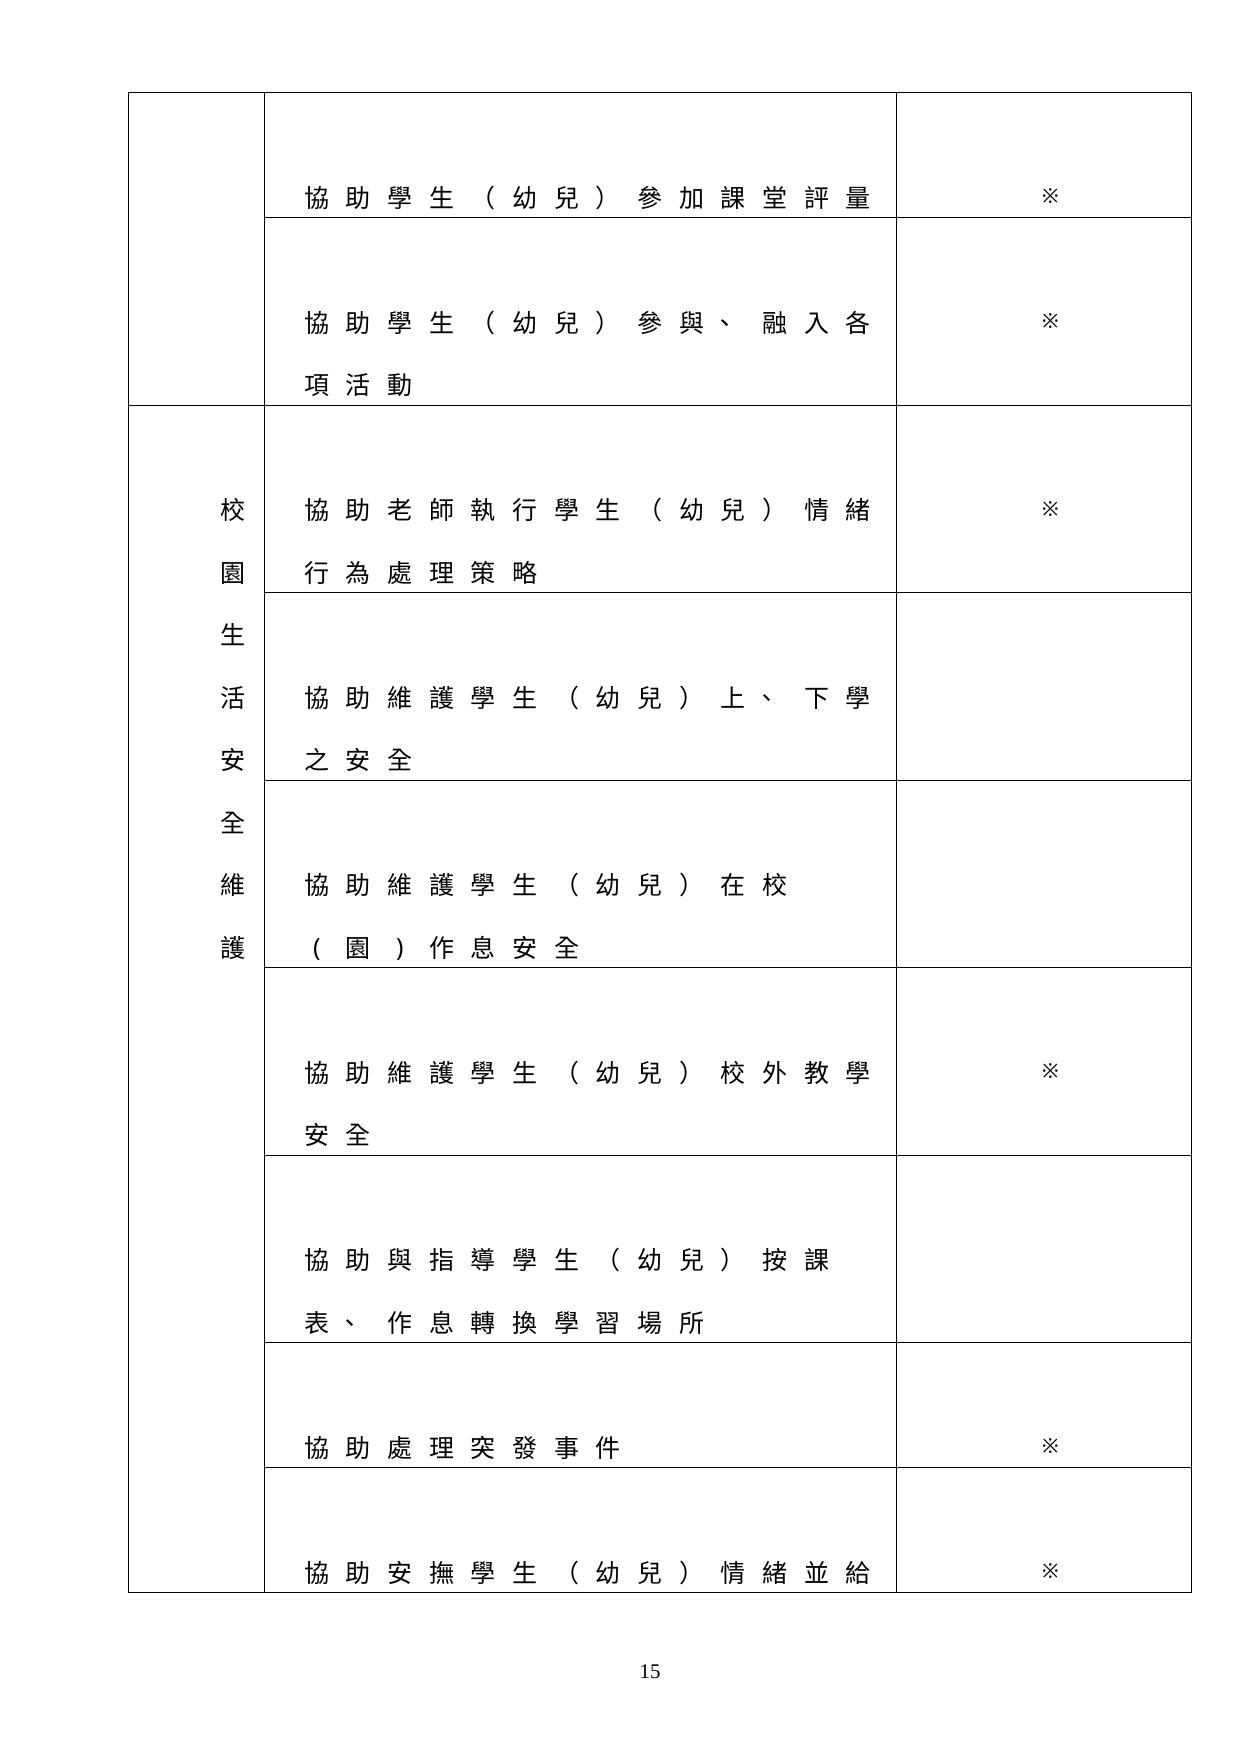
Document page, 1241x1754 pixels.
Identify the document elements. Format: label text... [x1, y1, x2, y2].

table_cell 協助處理突發事件 [265, 1343, 896, 1467]
table_cell 協助維護學生（幼兒）在校(園)作息安全 [265, 781, 896, 967]
table_cell 協助維護學生（幼兒）上、下學之安全 [265, 593, 896, 780]
table_cell 協助維護學生（幼兒）校外教學安全 [265, 968, 896, 1155]
table_cell ※ [897, 218, 1191, 405]
table_cell 協助與指導學生（幼兒）按課表、作息轉換學習場所 [265, 1156, 896, 1342]
table_cell ※ [897, 406, 1191, 592]
table_cell 協助學生（幼兒）參加課堂評量 [265, 93, 896, 217]
table_cell ※ [897, 93, 1191, 217]
table_cell 校園生活安全維護 [129, 406, 264, 1592]
table_cell [897, 1156, 1191, 1342]
table_cell 協助老師執行學生（幼兒）情緒行為處理策略 [265, 406, 896, 592]
table_cell ※ [897, 968, 1191, 1155]
table_cell ※ [897, 1343, 1191, 1467]
table_cell [129, 93, 264, 405]
table_cell ※ [897, 1468, 1191, 1592]
table_cell 協助學生（幼兒）參與、融入各項活動 [265, 218, 896, 405]
table_cell [897, 781, 1191, 967]
table_cell 協助安撫學生（幼兒）情緒並給 [265, 1468, 896, 1592]
table_cell [897, 593, 1191, 780]
